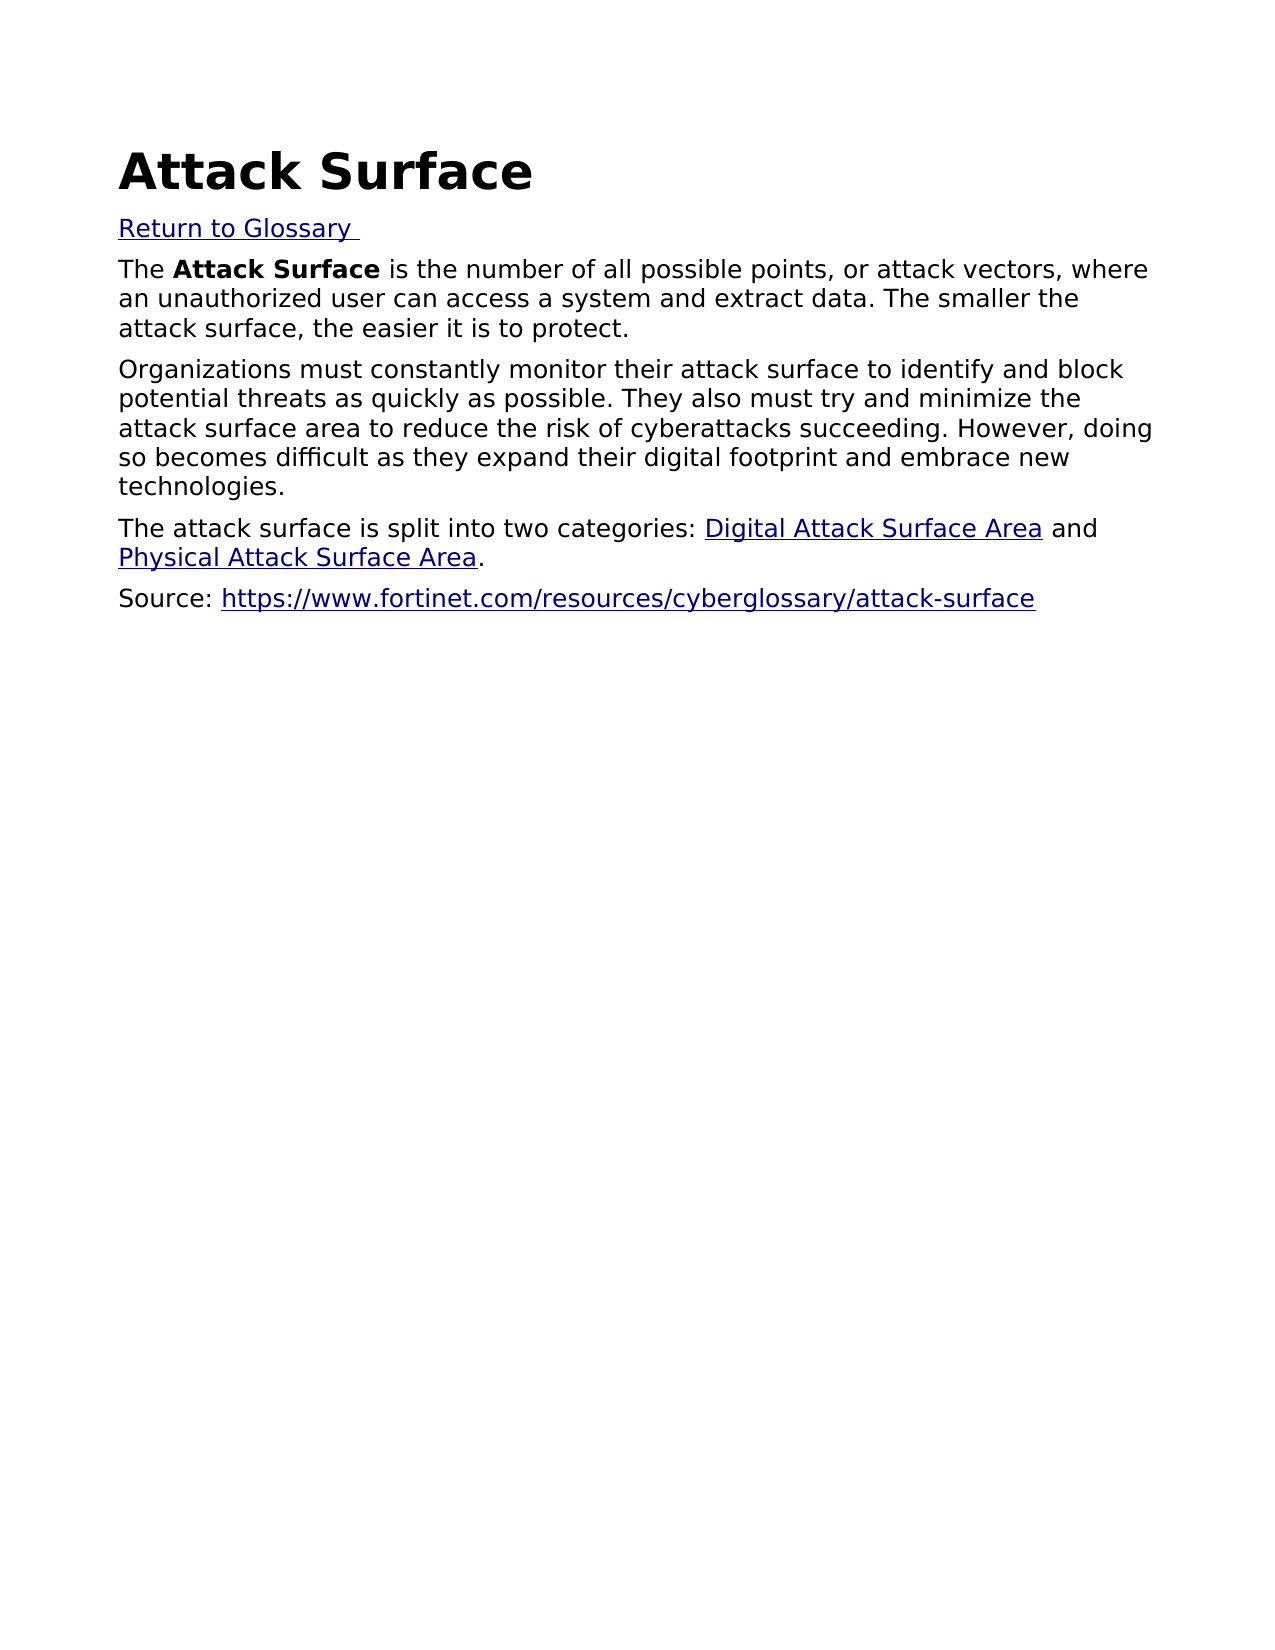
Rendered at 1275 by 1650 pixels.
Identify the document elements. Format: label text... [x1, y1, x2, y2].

text Return to Glossary [118, 214, 1157, 243]
text Organizations must constantly monitor their attack surface to identify and block potential threats as quickly as possible. They also must try and minimize the attack surface area to reduce the risk of cyberattacks succeeding. However, doing so becomes difficult as they expand their digital footprint and embrace new technologies. [118, 356, 1157, 501]
subtitle Attack Surface [118, 143, 1157, 201]
text The Attack Surface is the number of all possible points, or attack vectors, where an unauthorized user can access a system and extract data. The smaller the attack surface, the easier it is to protect. [118, 256, 1157, 343]
text The attack surface is split into two categories: Digital Attack Surface Area and Physical Attack Surface Area. [118, 514, 1157, 572]
text Source: https://www.fortinet.com/resources/cyberglossary/attack-surface [118, 585, 1157, 614]
